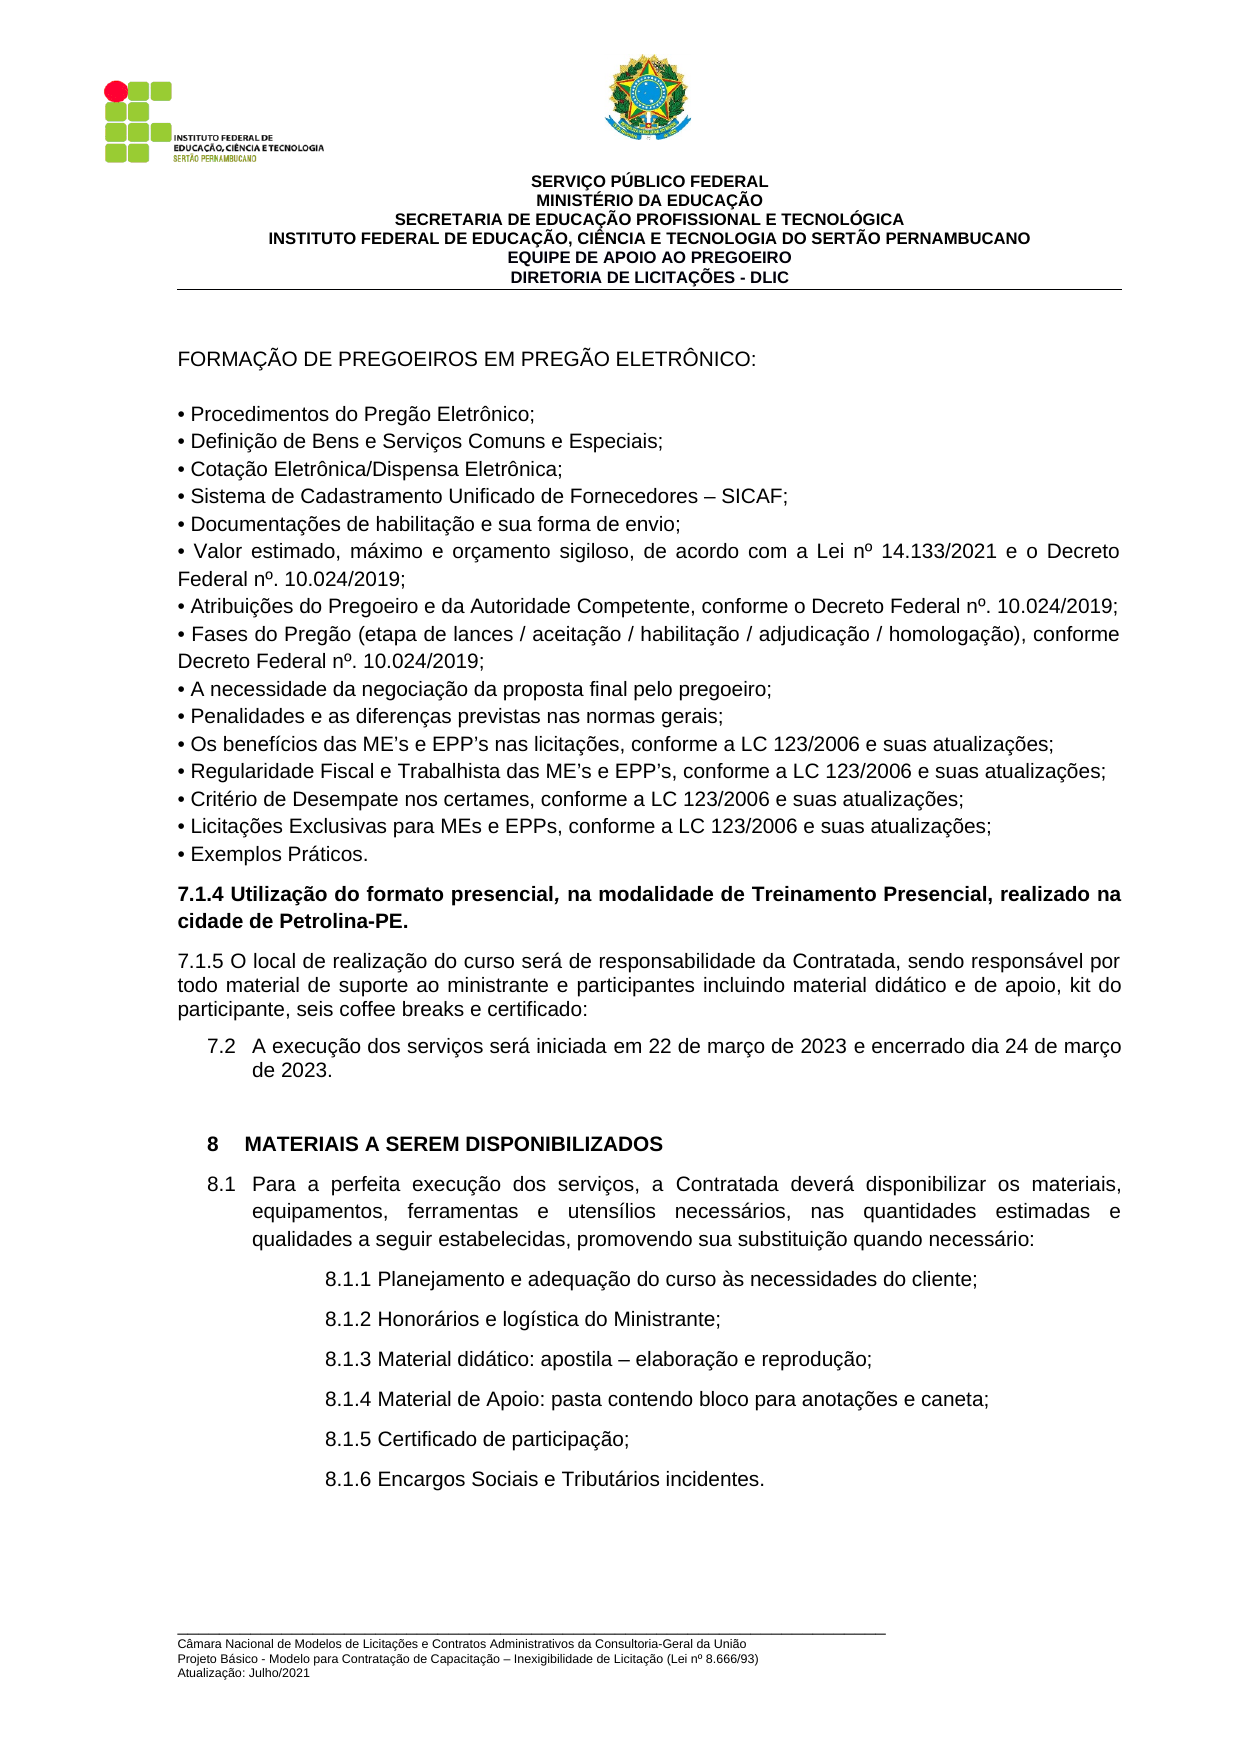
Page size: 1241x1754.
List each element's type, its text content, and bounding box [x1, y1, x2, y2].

picture [96, 78, 331, 167]
text • Exemplos Práticos. [177, 842, 1122, 866]
list Planejamento e adequação do curso às necessidades do cliente; [325, 1267, 1122, 1291]
list • Procedimentos do Pregão Eletrônico; [177, 402, 1122, 426]
picture [604, 54, 692, 140]
list • Critério de Desempate nos certames, conforme a LC 123/2006 e suas atualizações; [177, 787, 1122, 811]
text FORMAÇÃO DE PREGOEIROS EM PREGÃO ELETRÔNICO: [177, 347, 1122, 371]
list • Os benefícios das ME’s e EPP’s nas licitações, conforme a LC 123/2006 e suas atualizações; [177, 732, 1122, 756]
text 7.1.5 O local de realização do curso será de responsabilidade da Contratada, sendo responsável por todo material de suporte ao ministrante e participantes incluindo material didático e de apoio, kit do participante, seis coffee breaks e certificado: [177, 949, 1122, 1021]
text 7.1.4 Utilização do formato presencial, na modalidade de Treinamento Presencial, realizado na cidade de Petrolina-PE. [177, 882, 1122, 933]
list Material didático: apostila – elaboração e reprodução; [325, 1347, 1122, 1371]
list • Fases do Pregão (etapa de lances / aceitação / habilitação / adjudicação / homologação), conforme Decreto Federal nº. 10.024/2019; [177, 622, 1122, 673]
list Certificado de participação; [325, 1427, 1122, 1451]
list • Valor estimado, máximo e orçamento sigiloso, de acordo com a Lei nº 14.133/2021 e o Decreto Federal nº. 10.024/2019; [177, 539, 1122, 591]
list • A necessidade da negociação da proposta final pelo pregoeiro; [177, 677, 1122, 701]
list • Cotação Eletrônica/Dispensa Eletrônica; [177, 457, 1122, 481]
list • Documentações de habilitação e sua forma de envio; [177, 512, 1122, 536]
list MATERIAIS A SEREM DISPONIBILIZADOS [207, 1132, 1122, 1156]
list • Sistema de Cadastramento Unificado de Fornecedores – SICAF; [177, 484, 1122, 508]
list Para a perfeita execução dos serviços, a Contratada deverá disponibilizar os materiais, equipamentos, ferramentas e utensílios necessários, nas quantidades estimadas e qualidades a seguir estabelecidas, promovendo sua substituição quando necessário: [207, 1172, 1122, 1251]
list Encargos Sociais e Tributários incidentes. [325, 1467, 1122, 1491]
list • Penalidades e as diferenças previstas nas normas gerais; [177, 704, 1122, 728]
list • Definição de Bens e Serviços Comuns e Especiais; [177, 429, 1122, 453]
list • Atribuições do Pregoeiro e da Autoridade Competente, conforme o Decreto Federal nº. 10.024/2019; [177, 594, 1122, 618]
list • Licitações Exclusivas para MEs e EPPs, conforme a LC 123/2006 e suas atualizações; [177, 814, 1122, 838]
list Honorários e logística do Ministrante; [325, 1307, 1122, 1331]
list A execução dos serviços será iniciada em 22 de março de 2023 e encerrado dia 24 de março de 2023. [207, 1034, 1122, 1082]
list • Regularidade Fiscal e Trabalhista das ME’s e EPP’s, conforme a LC 123/2006 e suas atualizações; [177, 759, 1122, 783]
list Material de Apoio: pasta contendo bloco para anotações e caneta; [325, 1387, 1122, 1411]
